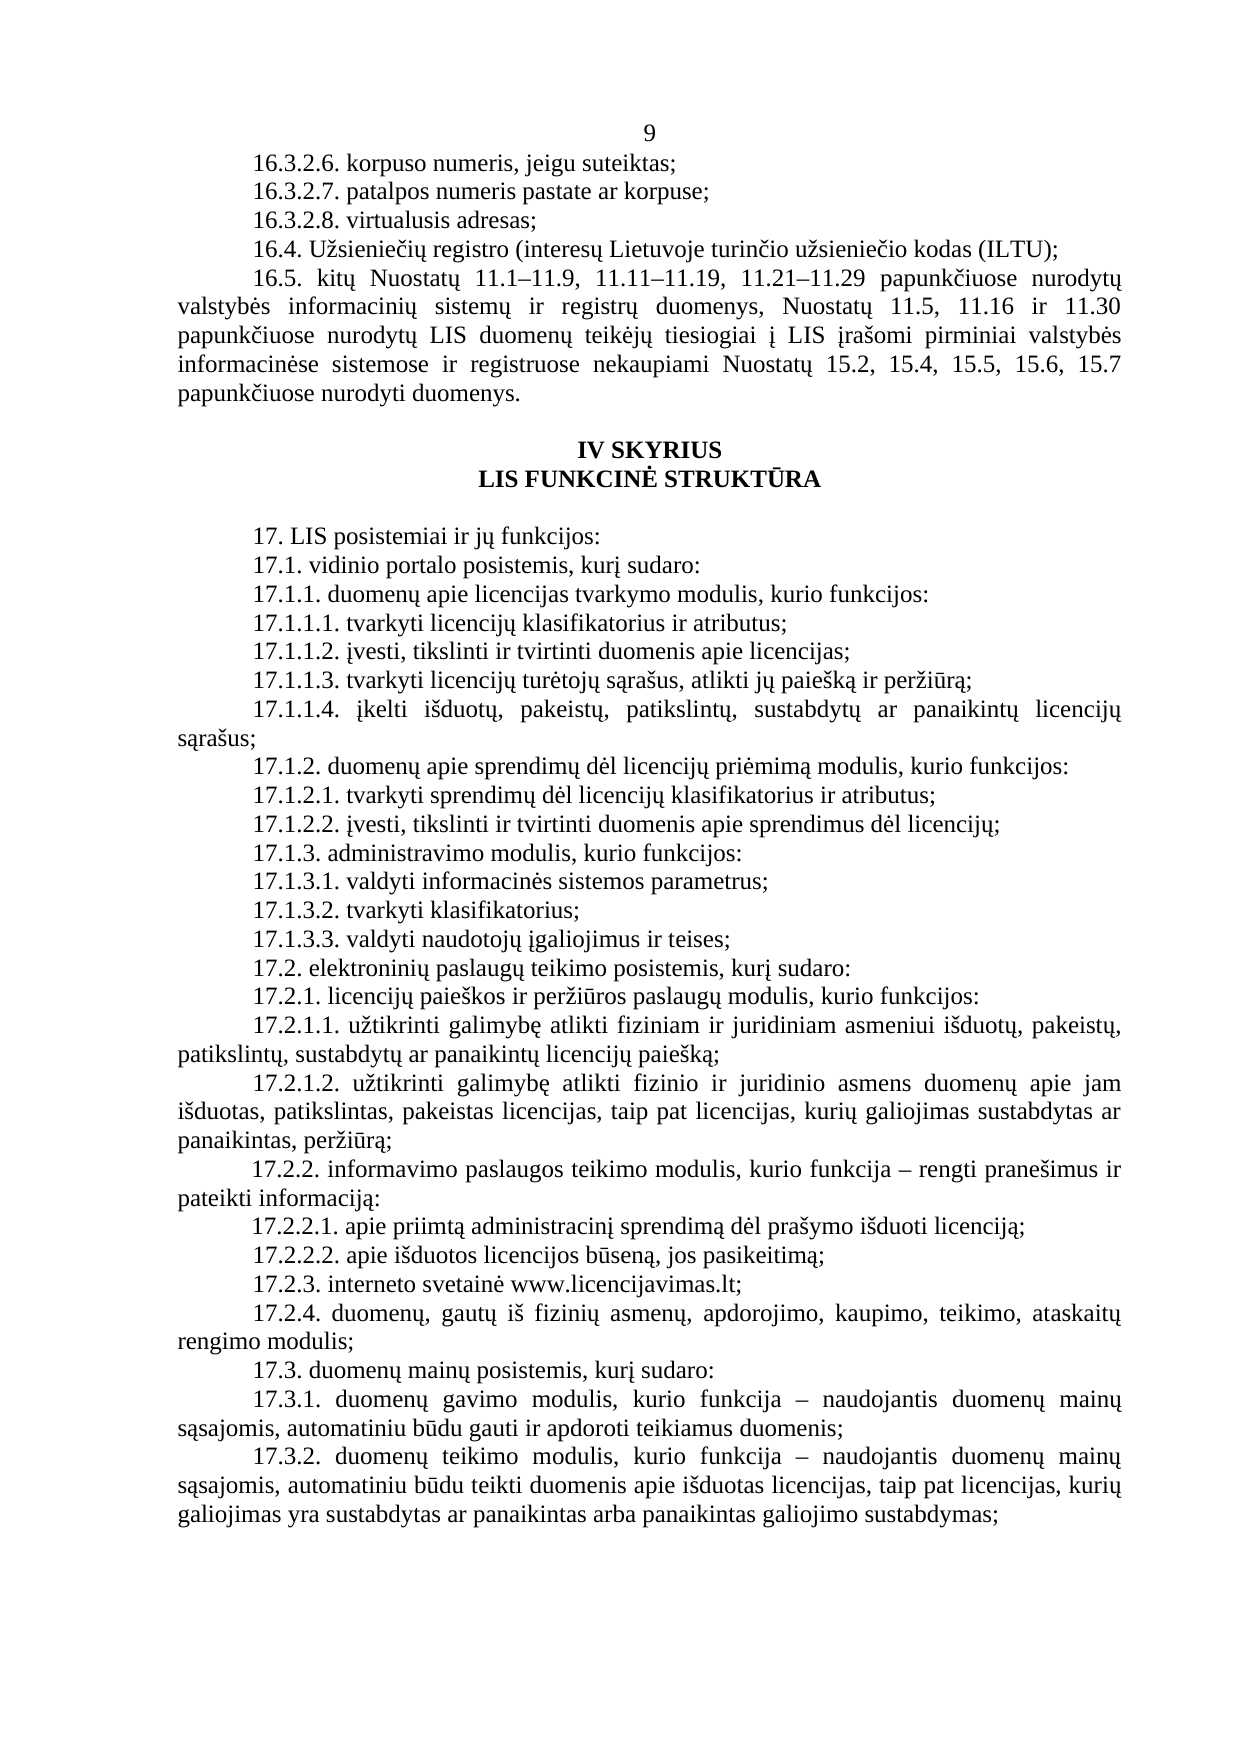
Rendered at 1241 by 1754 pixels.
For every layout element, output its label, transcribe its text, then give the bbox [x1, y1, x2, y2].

text 17.1.2.1. tvarkyti sprendimų dėl licencijų klasifikatorius ir atributus; [177, 780, 1122, 809]
text 17.1.1.4. įkelti išduotų, pakeistų, patikslintų, sustabdytų ar panaikintų licencijų sąrašus; [177, 694, 1122, 751]
text 17.1.3.3. valdyti naudotojų įgaliojimus ir teises; [177, 924, 1122, 953]
text 17.2.1. licencijų paieškos ir peržiūros paslaugų modulis, kurio funkcijos: [177, 981, 1122, 1010]
text 17.1.3.2. tvarkyti klasifikatorius; [177, 895, 1122, 924]
text 17.1.2. duomenų apie sprendimų dėl licencijų priėmimą modulis, kurio funkcijos: [177, 751, 1122, 780]
text 17.2.2.2. apie išduotos licencijos būseną, jos pasikeitimą; [177, 1240, 1122, 1269]
text 17.3.1. duomenų gavimo modulis, kurio funkcija – naudojantis duomenų mainų sąsajomis, automatiniu būdu gauti ir apdoroti teikiamus duomenis; [177, 1384, 1122, 1441]
text IV SKYRIUS [177, 435, 1122, 464]
text LIS FUNKCINĖ STRUKTŪRA [177, 464, 1122, 493]
text 16.3.2.6. korpuso numeris, jeigu suteiktas; [177, 148, 1122, 176]
text 17.1.1.2. įvesti, tikslinti ir tvirtinti duomenis apie licencijas; [177, 636, 1122, 665]
text 17.2.4. duomenų, gautų iš fizinių asmenų, apdorojimo, kaupimo, teikimo, ataskaitų rengimo modulis; [177, 1298, 1122, 1355]
text 16.5. kitų Nuostatų 11.1–11.9, 11.11–11.19, 11.21–11.29 papunkčiuose nurodytų valstybės informacinių sistemų ir registrų duomenys, Nuostatų 11.5, 11.16 ir 11.30 papunkčiuose nurodytų LIS duomenų teikėjų tiesiogiai į LIS įrašomi pirminiai valstybės informacinėse sistemose ir registruose nekaupiami Nuostatų 15.2, 15.4, 15.5, 15.6, 15.7 papunkčiuose nurodyti duomenys. [177, 263, 1122, 406]
text 17.1. vidinio portalo posistemis, kurį sudaro: [177, 550, 1122, 579]
text 16.3.2.8. virtualusis adresas; [177, 205, 1122, 234]
text 17. LIS posistemiai ir jų funkcijos: [177, 521, 1122, 550]
text 17.1.1.1. tvarkyti licencijų klasifikatorius ir atributus; [177, 608, 1122, 636]
text 17.1.1.3. tvarkyti licencijų turėtojų sąrašus, atlikti jų paiešką ir peržiūrą; [177, 665, 1122, 694]
text 17.1.2.2. įvesti, tikslinti ir tvirtinti duomenis apie sprendimus dėl licencijų; [177, 809, 1122, 838]
text 17.2.2.1. apie priimtą administracinį sprendimą dėl prašymo išduoti licenciją; [251, 1211, 1122, 1240]
text 17.1.3. administravimo modulis, kurio funkcijos: [177, 838, 1122, 866]
text 17.2.3. interneto svetainė www.licencijavimas.lt; [177, 1269, 1122, 1298]
text 17.1.3.1. valdyti informacinės sistemos parametrus; [177, 866, 1122, 895]
text 17.3. duomenų mainų posistemis, kurį sudaro: [177, 1355, 1122, 1384]
text 17.2.2. informavimo paslaugos teikimo modulis, kurio funkcija – rengti pranešimus ir pateikti informaciją: [177, 1154, 1122, 1211]
text 16.3.2.7. patalpos numeris pastate ar korpuse; [177, 176, 1122, 205]
text 17.1.1. duomenų apie licencijas tvarkymo modulis, kurio funkcijos: [177, 579, 1122, 608]
text 17.2.1.2. užtikrinti galimybę atlikti fizinio ir juridinio asmens duomenų apie jam išduotas, patikslintas, pakeistas licencijas, taip pat licencijas, kurių galiojimas sustabdytas ar panaikintas, peržiūrą; [177, 1068, 1122, 1154]
text 17.3.2. duomenų teikimo modulis, kurio funkcija – naudojantis duomenų mainų sąsajomis, automatiniu būdu teikti duomenis apie išduotas licencijas, taip pat licencijas, kurių galiojimas yra sustabdytas ar panaikintas arba panaikintas galiojimo sustabdymas; [177, 1441, 1122, 1528]
text 17.2.1.1. užtikrinti galimybę atlikti fiziniam ir juridiniam asmeniui išduotų, pakeistų, patikslintų, sustabdytų ar panaikintų licencijų paiešką; [177, 1010, 1122, 1068]
text 17.2. elektroninių paslaugų teikimo posistemis, kurį sudaro: [177, 953, 1122, 981]
text 16.4. Užsieniečių registro (interesų Lietuvoje turinčio užsieniečio kodas (ILTU); [177, 234, 1122, 263]
